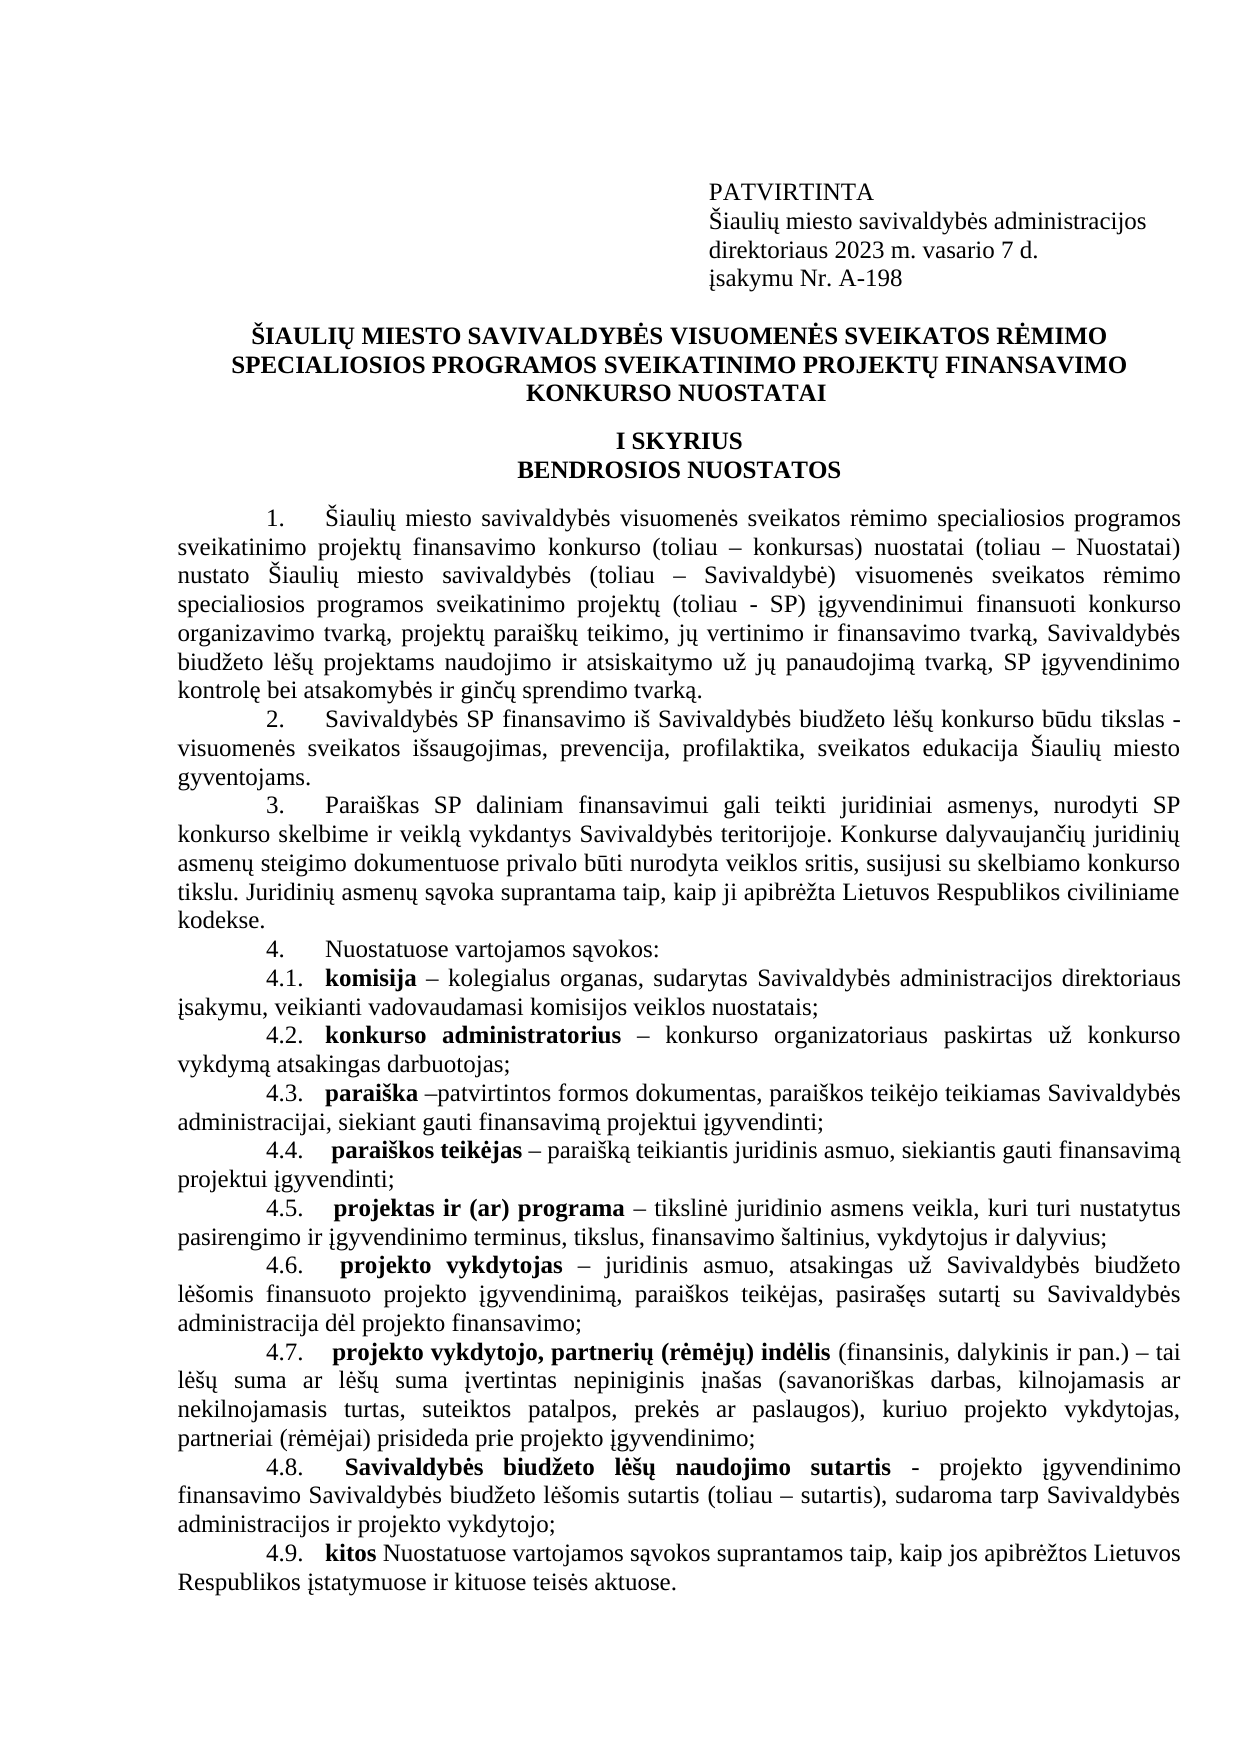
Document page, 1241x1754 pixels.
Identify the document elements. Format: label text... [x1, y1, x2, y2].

text įsakymu Nr. A-198 [177, 263, 1181, 292]
text 4.4. paraiškos teikėjas – paraišką teikiantis juridinis asmuo, siekiantis gauti finansavimą projektui įgyvendinti; [177, 1136, 1181, 1193]
text ŠIAULIŲ MIESTO SAVIVALDYBĖS visuomenės sveikatos rėmimo specialiosios programos SVEIKATINIMO PROJEKTŲ FINANSAVIMO KONKURSO NUOSTATAI [177, 321, 1181, 407]
text Šiaulių miesto savivaldybės administracijos [177, 206, 1181, 235]
text 2. Savivaldybės SP finansavimo iš Savivaldybės biudžeto lėšų konkurso būdu tikslas - visuomenės sveikatos išsaugojimas, prevencija, profilaktika, sveikatos edukacija Šiaulių miesto gyventojams. [177, 704, 1181, 791]
text 4.2. konkurso administratorius – konkurso organizatoriaus paskirtas už konkurso vykdymą atsakingas darbuotojas; [177, 1021, 1181, 1078]
text 3. Paraiškas SP daliniam finansavimui gali teikti juridiniai asmenys, nurodyti SP konkurso skelbime ir veiklą vykdantys Savivaldybės teritorijoje. Konkurse dalyvaujančių juridinių asmenų steigimo dokumentuose privalo būti nurodyta veiklos sritis, susijusi su skelbiamo konkurso tikslu. Juridinių asmenų sąvoka suprantama taip, kaip ji apibrėžta Lietuvos Respublikos civiliniame kodekse. [177, 791, 1181, 934]
text PATVIRTINTA [177, 177, 1181, 206]
text I SKYRIUS [177, 426, 1181, 455]
text 4.7. projekto vykdytojo, partnerių (rėmėjų) indėlis (finansinis, dalykinis ir pan.) – tai lėšų suma ar lėšų suma įvertintas nepiniginis įnašas (savanoriškas darbas, kilnojamasis ar nekilnojamasis turtas, suteiktos patalpos, prekės ar paslaugos), kuriuo projekto vykdytojas, partneriai (rėmėjai) prisideda prie projekto įgyvendinimo; [177, 1337, 1181, 1452]
text 1. Šiaulių miesto savivaldybės visuomenės sveikatos rėmimo specialiosios programos sveikatinimo projektų finansavimo konkurso (toliau – konkursas) nuostatai (toliau – Nuostatai) nustato Šiaulių miesto savivaldybės (toliau – Savivaldybė) visuomenės sveikatos rėmimo specialiosios programos sveikatinimo projektų (toliau - SP) įgyvendinimui finansuoti konkurso organizavimo tvarką, projektų paraiškų teikimo, jų vertinimo ir finansavimo tvarką, Savivaldybės biudžeto lėšų projektams naudojimo ir atsiskaitymo už jų panaudojimą tvarką, SP įgyvendinimo kontrolę bei atsakomybės ir ginčų sprendimo tvarką. [177, 503, 1181, 704]
text 4.1. komisija – kolegialus organas, sudarytas Savivaldybės administracijos direktoriaus įsakymu, veikianti vadovaudamasi komisijos veiklos nuostatais; [177, 963, 1181, 1021]
text direktoriaus 2023 m. vasario 7 d. [177, 235, 1181, 263]
text 4.3. paraiška –patvirtintos formos dokumentas, paraiškos teikėjo teikiamas Savivaldybės administracijai, siekiant gauti finansavimą projektui įgyvendinti; [177, 1078, 1181, 1136]
text 4.6. projekto vykdytojas – juridinis asmuo, atsakingas už Savivaldybės biudžeto lėšomis finansuoto projekto įgyvendinimą, paraiškos teikėjas, pasirašęs sutartį su Savivaldybės administracija dėl projekto finansavimo; [177, 1251, 1181, 1337]
text 4. Nuostatuose vartojamos sąvokos: [177, 934, 1181, 963]
text 4.5. projektas ir (ar) programa – tikslinė juridinio asmens veikla, kuri turi nustatytus pasirengimo ir įgyvendinimo terminus, tikslus, finansavimo šaltinius, vykdytojus ir dalyvius; [177, 1193, 1181, 1251]
text 4.9. kitos Nuostatuose vartojamos sąvokos suprantamos taip, kaip jos apibrėžtos Lietuvos Respublikos įstatymuose ir kituose teisės aktuose. [177, 1538, 1181, 1596]
text 4.8. Savivaldybės biudžeto lėšų naudojimo sutartis - projekto įgyvendinimo finansavimo Savivaldybės biudžeto lėšomis sutartis (toliau – sutartis), sudaroma tarp Savivaldybės administracijos ir projekto vykdytojo; [177, 1452, 1181, 1538]
text BENDROSIOS NUOSTATOS [177, 455, 1181, 484]
